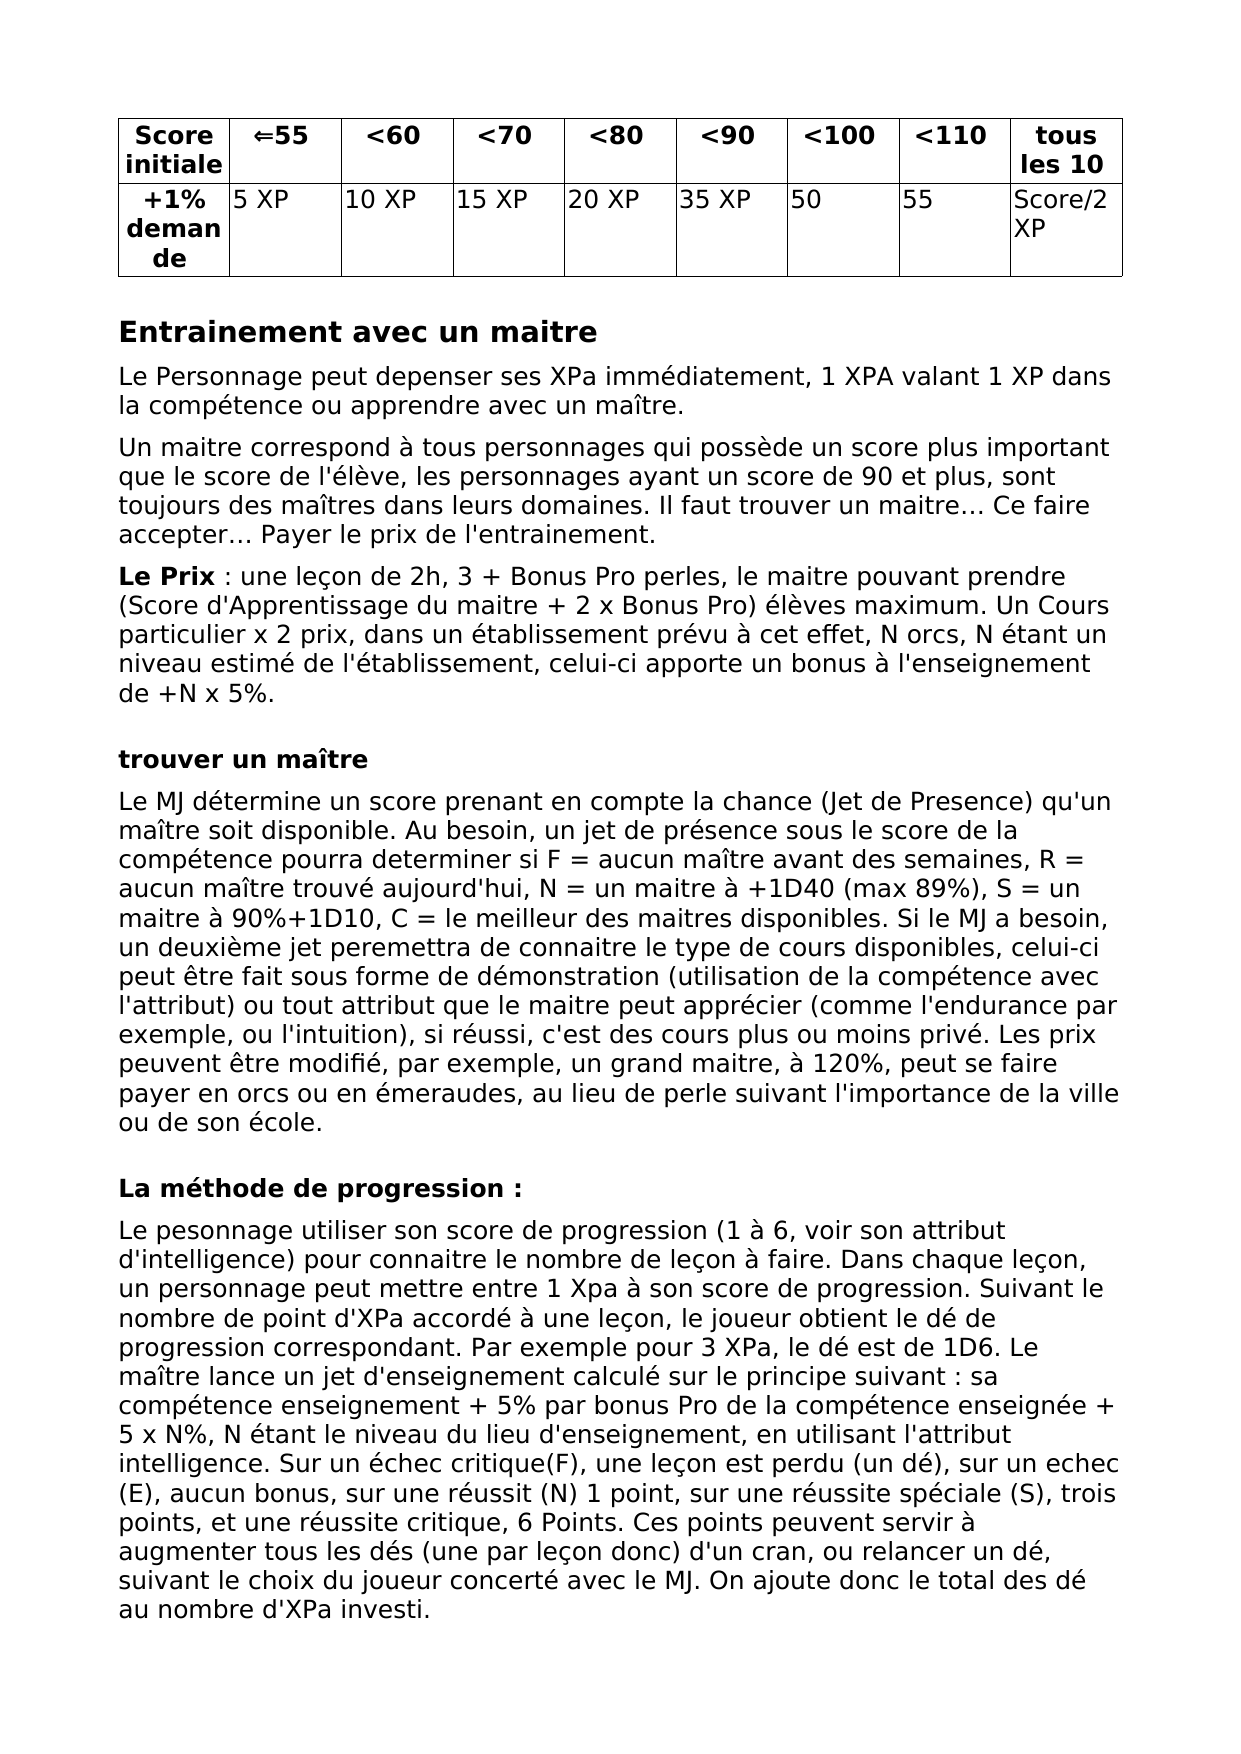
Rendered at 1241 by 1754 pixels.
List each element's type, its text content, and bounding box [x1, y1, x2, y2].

table_header <100 [788, 119, 899, 182]
table_header tous les 10 [1011, 119, 1122, 182]
table_header <60 [342, 119, 453, 182]
text Le Personnage peut depenser ses XPa immédiatement, 1 XPA valant 1 XP dans la compétence ou apprendre avec un maître. [118, 362, 1122, 421]
table_cell Score/2 XP [1011, 184, 1122, 276]
table_cell 10 XP [342, 184, 453, 276]
subtitle Entrainement avec un maitre [118, 316, 1122, 350]
text Un maitre correspond à tous personnages qui possède un score plus important que le score de l'élève, les personnages ayant un score de 90 et plus, sont toujours des maîtres dans leurs domaines. Il faut trouver un maitre… Ce faire accepter… Payer le prix de l'entrainement. [118, 433, 1122, 550]
table_cell 15 XP [454, 184, 564, 276]
table_cell 5 XP [230, 184, 341, 276]
table_header ⇐55 [230, 119, 341, 182]
table_header <70 [454, 119, 564, 182]
text Le pesonnage utiliser son score de progression (1 à 6, voir son attribut d'intelligence) pour connaitre le nombre de leçon à faire. Dans chaque leçon, un personnage peut mettre entre 1 Xpa à son score de progression. Suivant le nombre de point d'XPa accordé à une leçon, le joueur obtient le dé de progression correspondant. Par exemple pour 3 XPa, le dé est de 1D6. Le maître lance un jet d'enseignement calculé sur le principe suivant : sa compétence enseignement + 5% par bonus Pro de la compétence enseignée + 5 x N%, N étant le niveau du lieu d'enseignement, en utilisant l'attribut intelligence. Sur un échec critique(F), une leçon est perdu (un dé), sur un echec (E), aucun bonus, sur une réussit (N) 1 point, sur une réussite spéciale (S), trois points, et une réussite critique, 6 Points. Ces points peuvent servir à augmenter tous les dés (une par leçon donc) d'un cran, ou relancer un dé, suivant le choix du joueur concerté avec le MJ. On ajoute donc le total des dé au nombre d'XPa investi. [118, 1216, 1122, 1625]
table_cell 50 [788, 184, 899, 276]
table_cell 55 [900, 184, 1010, 276]
text Le MJ détermine un score prenant en compte la chance (Jet de Presence) qu'un maître soit disponible. Au besoin, un jet de présence sous le score de la compétence pourra determiner si F = aucun maître avant des semaines, R = aucun maître trouvé aujourd'hui, N = un maitre à +1D40 (max 89%), S = un maitre à 90%+1D10, C = le meilleur des maitres disponibles. Si le MJ a besoin, un deuxième jet peremettra de connaitre le type de cours disponibles, celui-ci peut être fait sous forme de démonstration (utilisation de la compétence avec l'attribut) ou tout attribut que le maitre peut apprécier (comme l'endurance par exemple, ou l'intuition), si réussi, c'est des cours plus ou moins privé. Les prix peuvent être modifié, par exemple, un grand maitre, à 120%, peut se faire payer en orcs ou en émeraudes, au lieu de perle suivant l'importance de la ville ou de son école. [118, 787, 1122, 1137]
table_cell 20 XP [565, 184, 676, 276]
table_cell +1% demande [119, 184, 229, 276]
table_header <110 [900, 119, 1010, 182]
text Le Prix : une leçon de 2h, 3 + Bonus Pro perles, le maitre pouvant prendre (Score d'Apprentissage du maitre + 2 x Bonus Pro) élèves maximum. Un Cours particulier x 2 prix, dans un établissement prévu à cet effet, N orcs, N étant un niveau estimé de l'établissement, celui-ci apporte un bonus à l'enseignement de +N x 5%. [118, 562, 1122, 708]
table_header <90 [677, 119, 787, 182]
subtitle trouver un maître [118, 746, 1122, 775]
table_header <80 [565, 119, 676, 182]
table_cell 35 XP [677, 184, 787, 276]
table_header Score initiale [119, 119, 229, 182]
subtitle La méthode de progression : [118, 1175, 1122, 1204]
